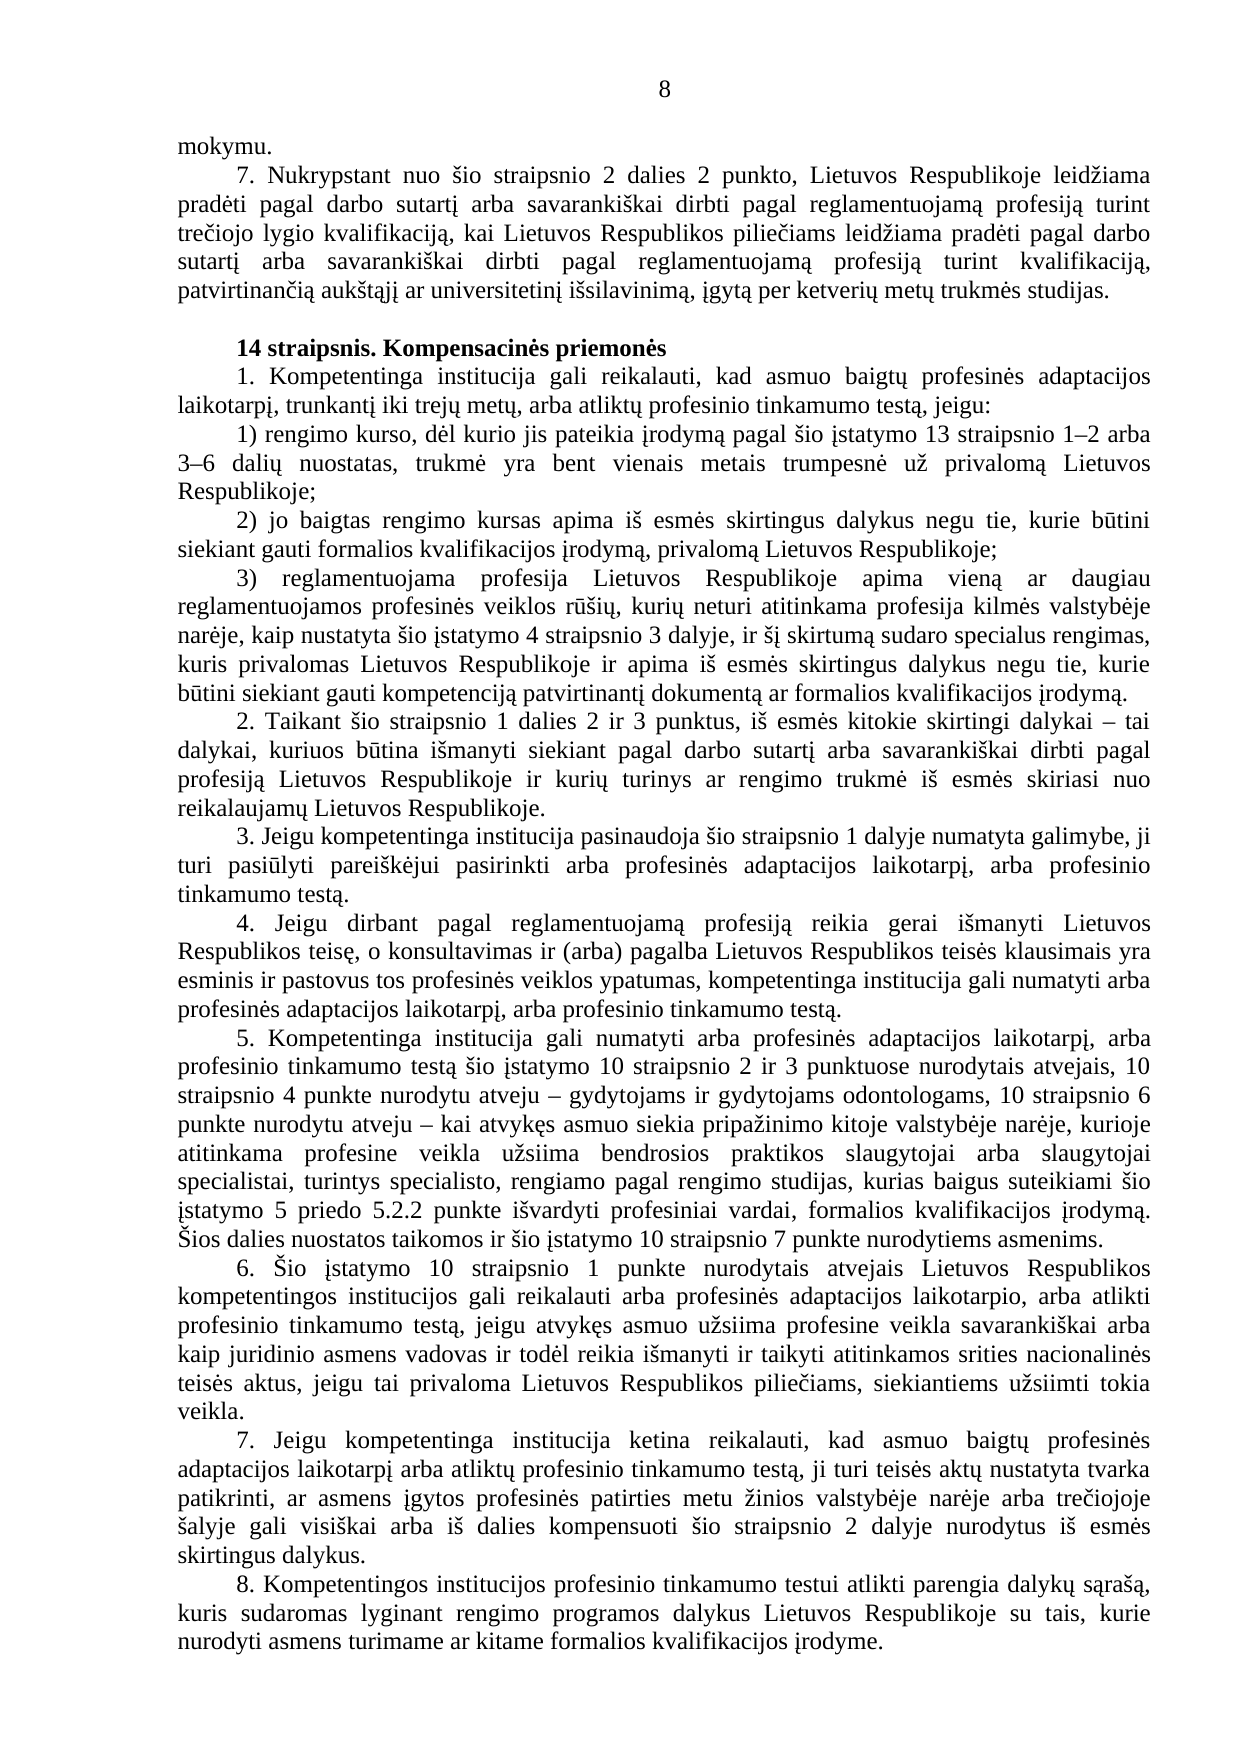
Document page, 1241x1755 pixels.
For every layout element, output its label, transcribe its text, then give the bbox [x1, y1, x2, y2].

text 14 straipsnis. Kompensacinės priemonės [177, 333, 1152, 361]
text 1. Kompetentinga institucija gali reikalauti, kad asmuo baigtų profesinės adaptacijos laikotarpį, trunkantį iki trejų metų, arba atliktų profesinio tinkamumo testą, jeigu: [177, 361, 1152, 419]
text 2. Taikant šio straipsnio 1 dalies 2 ir 3 punktus, iš esmės kitokie skirtingi dalykai – tai dalykai, kuriuos būtina išmanyti siekiant pagal darbo sutartį arba savarankiškai dirbti pagal profesiją Lietuvos Respublikoje ir kurių turinys ar rengimo trukmė iš esmės skiriasi nuo reikalaujamų Lietuvos Respublikoje. [177, 706, 1152, 821]
text 7. Jeigu kompetentinga institucija ketina reikalauti, kad asmuo baigtų profesinės adaptacijos laikotarpį arba atliktų profesinio tinkamumo testą, ji turi teisės aktų nustatyta tvarka patikrinti, ar asmens įgytos profesinės patirties metu žinios valstybėje narėje arba trečiojoje šalyje gali visiškai arba iš dalies kompensuoti šio straipsnio 2 dalyje nurodytus iš esmės skirtingus dalykus. [177, 1425, 1152, 1569]
text mokymu. [177, 131, 1152, 160]
text 4. Jeigu dirbant pagal reglamentuojamą profesiją reikia gerai išmanyti Lietuvos Respublikos teisę, o konsultavimas ir (arba) pagalba Lietuvos Respublikos teisės klausimais yra esminis ir pastovus tos profesinės veiklos ypatumas, kompetentinga institucija gali numatyti arba profesinės adaptacijos laikotarpį, arba profesinio tinkamumo testą. [177, 908, 1152, 1023]
text 7. Nukrypstant nuo šio straipsnio 2 dalies 2 punkto, Lietuvos Respublikoje leidžiama pradėti pagal darbo sutartį arba savarankiškai dirbti pagal reglamentuojamą profesiją turint trečiojo lygio kvalifikaciją, kai Lietuvos Respublikos piliečiams leidžiama pradėti pagal darbo sutartį arba savarankiškai dirbti pagal reglamentuojamą profesiją turint kvalifikaciją, patvirtinančią aukštąjį ar universitetinį išsilavinimą, įgytą per ketverių metų trukmės studijas. [177, 160, 1152, 304]
text 2) jo baigtas rengimo kursas apima iš esmės skirtingus dalykus negu tie, kurie būtini siekiant gauti formalios kvalifikacijos įrodymą, privalomą Lietuvos Respublikoje; [177, 505, 1152, 563]
text 5. Kompetentinga institucija gali numatyti arba profesinės adaptacijos laikotarpį, arba profesinio tinkamumo testą šio įstatymo 10 straipsnio 2 ir 3 punktuose nurodytais atvejais, 10 straipsnio 4 punkte nurodytu atveju – gydytojams ir gydytojams odontologams, 10 straipsnio 6 punkte nurodytu atveju – kai atvykęs asmuo siekia pripažinimo kitoje valstybėje narėje, kurioje atitinkama profesine veikla užsiima bendrosios praktikos slaugytojai arba slaugytojai specialistai, turintys specialisto, rengiamo pagal rengimo studijas, kurias baigus suteikiami šio įstatymo 5 priedo 5.2.2 punkte išvardyti profesiniai vardai, formalios kvalifikacijos įrodymą. Šios dalies nuostatos taikomos ir šio įstatymo 10 straipsnio 7 punkte nurodytiems asmenims. [177, 1023, 1152, 1253]
text 6. Šio įstatymo 10 straipsnio 1 punkte nurodytais atvejais Lietuvos Respublikos kompetentingos institucijos gali reikalauti arba profesinės adaptacijos laikotarpio, arba atlikti profesinio tinkamumo testą, jeigu atvykęs asmuo užsiima profesine veikla savarankiškai arba kaip juridinio asmens vadovas ir todėl reikia išmanyti ir taikyti atitinkamos srities nacionalinės teisės aktus, jeigu tai privaloma Lietuvos Respublikos piliečiams, siekiantiems užsiimti tokia veikla. [177, 1253, 1152, 1425]
text 3) reglamentuojama profesija Lietuvos Respublikoje apima vieną ar daugiau reglamentuojamos profesinės veiklos rūšių, kurių neturi atitinkama profesija kilmės valstybėje narėje, kaip nustatyta šio įstatymo 4 straipsnio 3 dalyje, ir šį skirtumą sudaro specialus rengimas, kuris privalomas Lietuvos Respublikoje ir apima iš esmės skirtingus dalykus negu tie, kurie būtini siekiant gauti kompetenciją patvirtinantį dokumentą ar formalios kvalifikacijos įrodymą. [177, 563, 1152, 706]
text 3. Jeigu kompetentinga institucija pasinaudoja šio straipsnio 1 dalyje numatyta galimybe, ji turi pasiūlyti pareiškėjui pasirinkti arba profesinės adaptacijos laikotarpį, arba profesinio tinkamumo testą. [177, 821, 1152, 908]
text 8. Kompetentingos institucijos profesinio tinkamumo testui atlikti parengia dalykų sąrašą, kuris sudaromas lyginant rengimo programos dalykus Lietuvos Respublikoje su tais, kurie nurodyti asmens turimame ar kitame formalios kvalifikacijos įrodyme. [177, 1569, 1152, 1655]
text 1) rengimo kurso, dėl kurio jis pateikia įrodymą pagal šio įstatymo 13 straipsnio 1–2 arba 3–6 dalių nuostatas, trukmė yra bent vienais metais trumpesnė už privalomą Lietuvos Respublikoje; [177, 419, 1152, 505]
